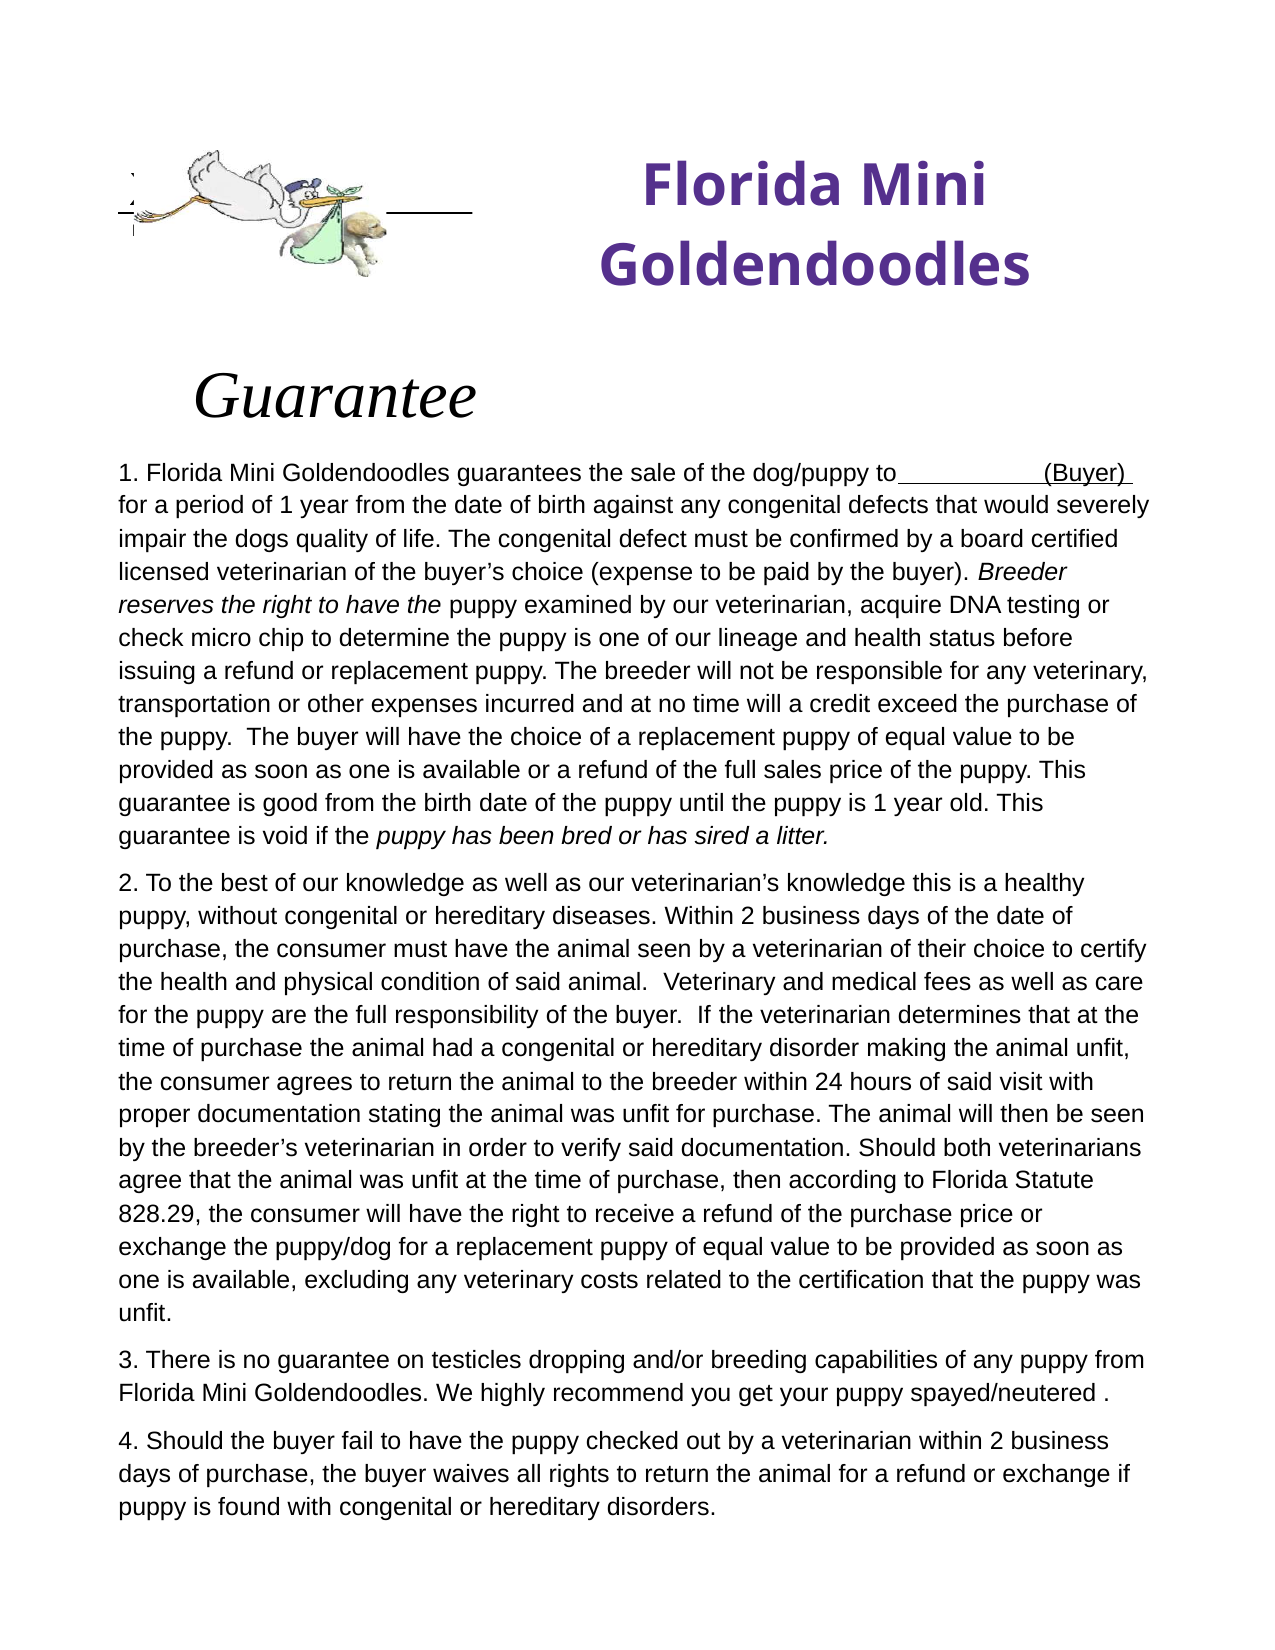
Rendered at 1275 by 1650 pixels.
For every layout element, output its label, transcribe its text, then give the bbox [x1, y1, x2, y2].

picture [133, 150, 387, 277]
text 3. There is no guarantee on testicles dropping and/or breeding capabilities of any puppy from Florida Mini Goldendoodles. We highly recommend you get your puppy spayed/neutered . [118, 1345, 1157, 1407]
text 4. Should the buyer fail to have the puppy checked out by a veterinarian within 2 business days of purchase, the buyer waives all rights to return the animal for a refund or exchange if puppy is found with congenital or hereditary disorders. [118, 1426, 1157, 1521]
text 2. To the best of our knowledge as well as our veterinarian’s knowledge this is a healthy puppy, without congenital or hereditary diseases. Within 2 business days of the date of purchase, the consumer must have the animal seen by a veterinarian of their choice to certify the health and physical condition of said animal. Veterinary and medical fees as well as care for the puppy are the full responsibility of the buyer. If the veterinarian determines that at the time of purchase the animal had a congenital or hereditary disorder making the animal unfit, the consumer agrees to return the animal to the breeder within 24 hours of said visit with proper documentation stating the animal was unfit for purchase. The animal will then be seen by the breeder’s veterinarian in order to verify said documentation. Should both veterinarians agree that the animal was unfit at the time of purchase, then according to Florida Statute 828.29, the consumer will have the right to receive a refund of the purchase price or exchange the puppy/dog for a replacement puppy of equal value to be provided as soon as one is available, excluding any veterinary costs related to the certification that the puppy was unfit. [118, 868, 1157, 1326]
title Florida Mini Goldendoodles [118, 143, 1157, 302]
text Guarantee [118, 314, 1157, 431]
text 1. Florida Mini Goldendoodles guarantees the sale of the dog/puppy to (Buyer) for a period of 1 year from the date of birth against any congenital defects that would severely impair the dogs quality of life. The congenital defect must be confirmed by a board certified licensed veterinarian of the buyer’s choice (expense to be paid by the buyer). Breeder reserves the right to have the puppy examined by our veterinarian, acquire DNA testing or check micro chip to determine the puppy is one of our lineage and health status before issuing a refund or replacement puppy. The breeder will not be responsible for any veterinary, transportation or other expenses incurred and at no time will a credit exceed the purchase of the puppy. The buyer will have the choice of a replacement puppy of equal value to be provided as soon as one is available or a refund of the full sales price of the puppy. This guarantee is good from the birth date of the puppy until the puppy is 1 year old. This guarantee is void if the puppy has been bred or has sired a litter. [118, 457, 1157, 849]
